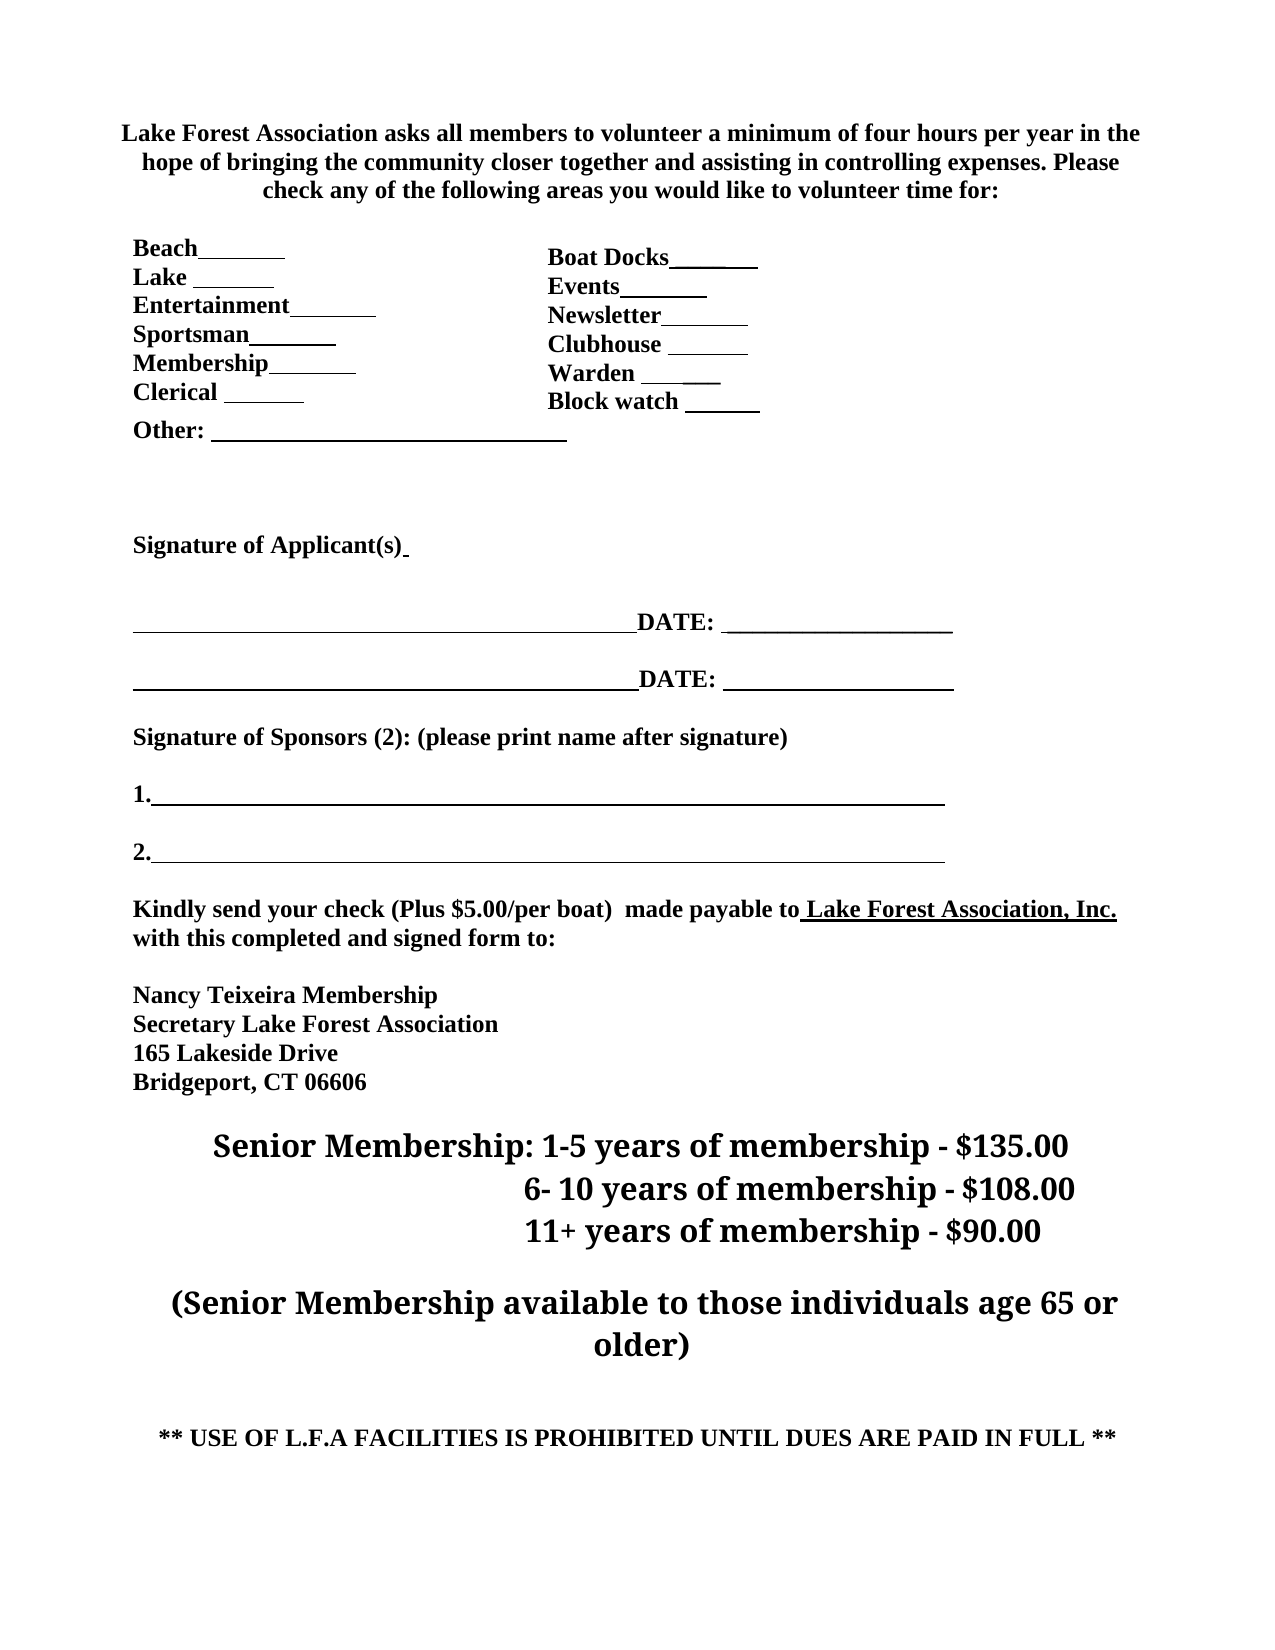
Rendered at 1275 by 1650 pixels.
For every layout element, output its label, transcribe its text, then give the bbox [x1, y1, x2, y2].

text DATE: [133, 664, 1157, 693]
text Bridgeport, CT 06606 [133, 1067, 1157, 1095]
text DATE: __________________ [133, 607, 1157, 635]
text Signature of Applicant(s) [133, 530, 1157, 559]
text Lake Forest Association asks all members to volunteer a minimum of four hours per year in the hope of bringing the community closer together and assisting in controlling expenses. Please check any of the following areas you would like to volunteer time for: [118, 118, 1144, 204]
text Kindly send your check (Plus $5.00/per boat) made payable to Lake Forest Association, Inc. with this completed and signed form to: [133, 894, 1135, 952]
text 2. [133, 837, 1157, 865]
text 1. [133, 779, 1157, 808]
text Block watch [547, 386, 1157, 415]
text Other: [133, 415, 1157, 444]
text Entertainment Sportsman Membership Clerical [133, 291, 410, 406]
text Beach Lake [133, 233, 319, 291]
text Boat Docks ____ [472, 242, 1157, 271]
text Signature of Sponsors (2): (please print name after signature) [133, 722, 1157, 750]
text ** USE OF L.F.A FACILITIES IS PROHIBITED UNTIL DUES ARE PAID IN FULL ** [118, 1423, 1157, 1452]
text 11+ years of membership - $90.00 [133, 1209, 1157, 1252]
text (Senior Membership available to those individuals age 65 or older) [133, 1281, 1157, 1366]
text Events Newsletter Clubhouse [547, 271, 825, 357]
text Warden ___ [472, 358, 1157, 386]
text 6- 10 years of membership - $108.00 [133, 1167, 1157, 1209]
text Senior Membership: 1-5 years of membership - $135.00 [133, 1124, 1157, 1167]
text Nancy Teixeira Membership Secretary Lake Forest Association 165 Lakeside Drive [133, 980, 501, 1067]
